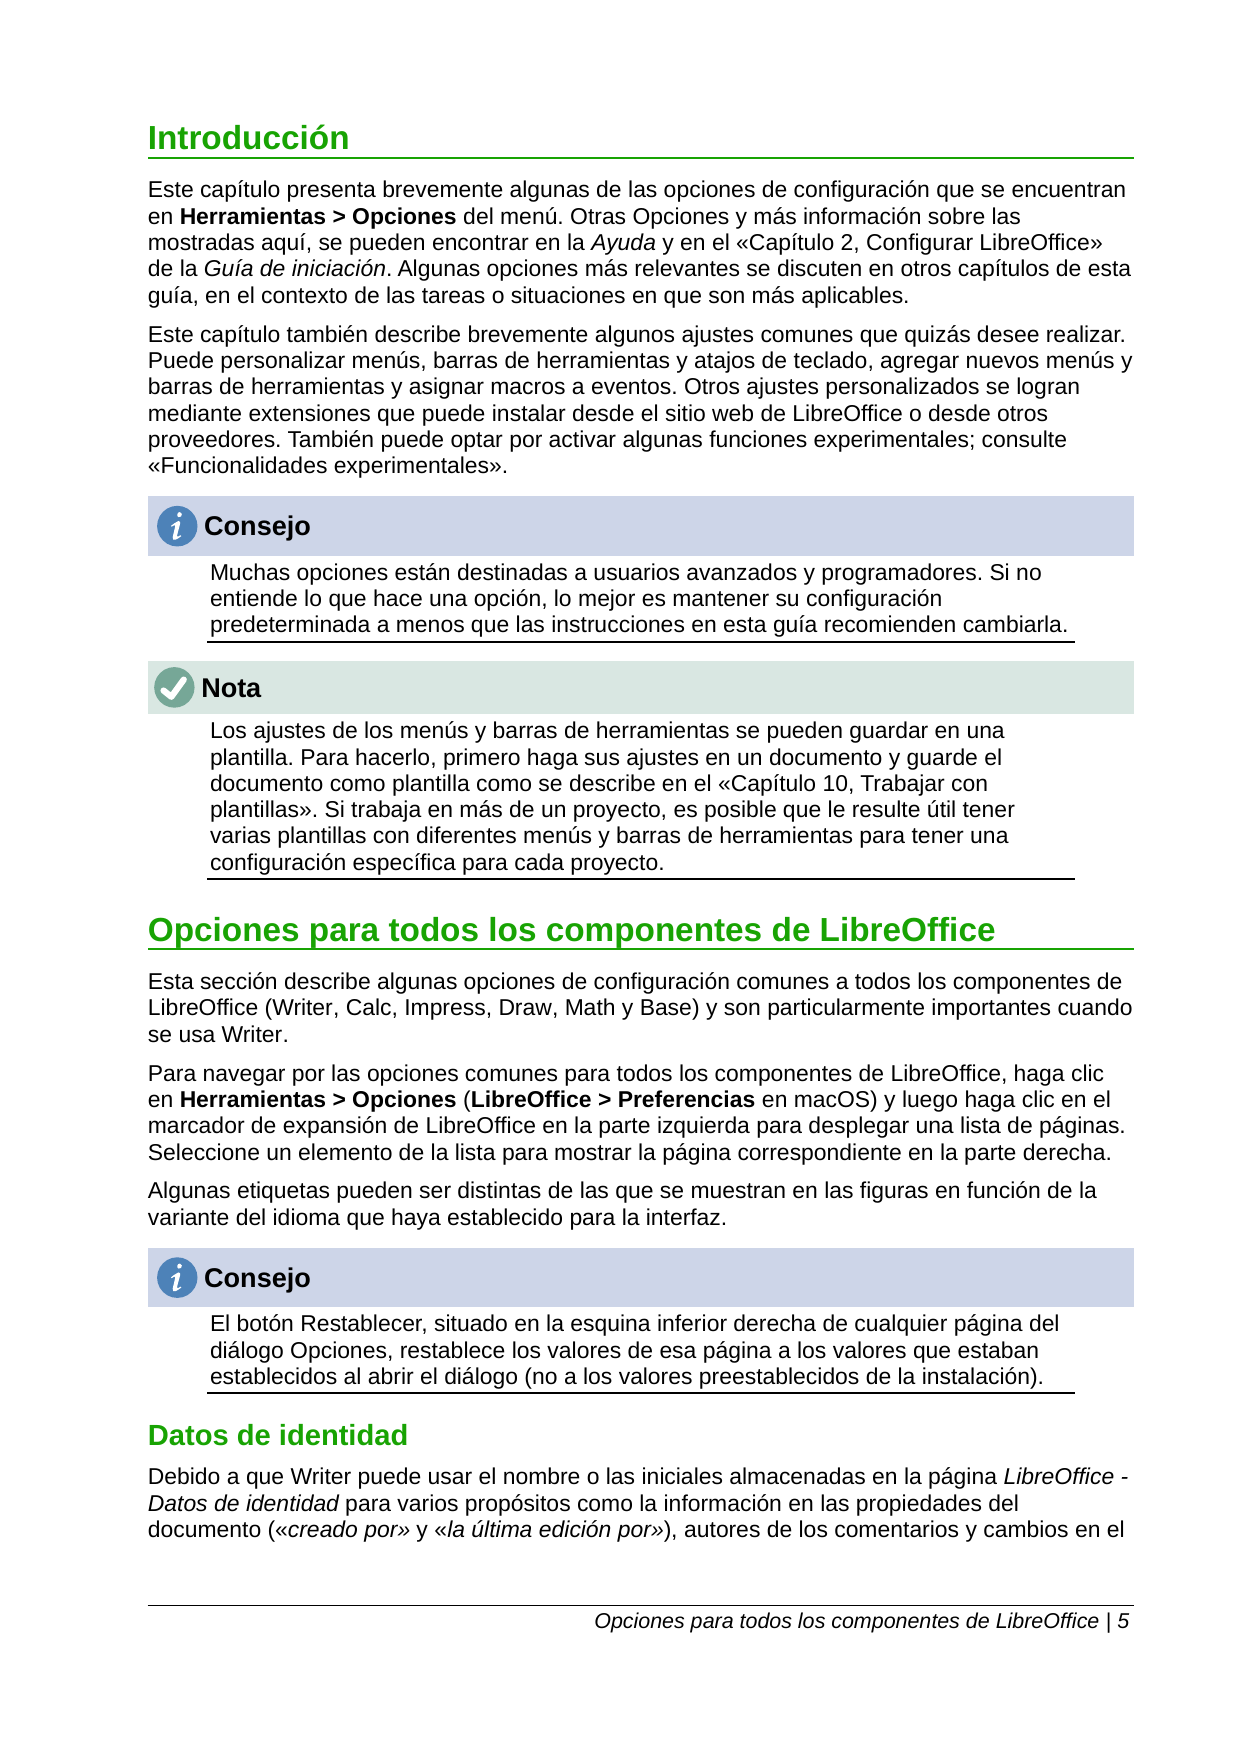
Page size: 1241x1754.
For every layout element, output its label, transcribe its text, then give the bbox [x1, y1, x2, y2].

text Algunas etiquetas pueden ser distintas de las que se muestran en las figuras en función de la variante del idioma que haya establecido para la interfaz. [148, 1177, 1134, 1230]
text Este capítulo presenta brevemente algunas de las opciones de configuración que se encuentran en Herramientas > Opciones del menú. Otras Opciones y más información sobre las mostradas aquí, se pueden encontrar en la Ayuda y en el «Capítulo 2, Configurar LibreOffice» de la Guía de iniciación. Algunas opciones más relevantes se discuten en otros capítulos de esta guía, en el contexto de las tareas o situaciones en que son más aplicables. [148, 176, 1134, 308]
text El botón Restablecer, situado en la esquina inferior derecha de cualquier página del diálogo Opciones, restablece los valores de esa página a los valores que estaban establecidos al abrir el diálogo (no a los valores preestablecidos de la instalación). [207, 1307, 1075, 1392]
subtitle Consejo [148, 1248, 1134, 1307]
text Los ajustes de los menús y barras de herramientas se pueden guardar en una plantilla. Para hacerlo, primero haga sus ajustes en un documento y guarde el documento como plantilla como se describe en el «Capítulo 10, Trabajar con plantillas». Si trabaja en más de un proyecto, es posible que le resulte útil tener varias plantillas con diferentes menús y barras de herramientas para tener una configuración específica para cada proyecto. [207, 714, 1075, 878]
subtitle Nota [148, 661, 1134, 714]
subtitle Opciones para todos los componentes de LibreOffice [148, 910, 1134, 948]
text Muchas opciones están destinadas a usuarios avanzados y programadores. Si no entiende lo que hace una opción, lo mejor es mantener su configuración predeterminada a menos que las instrucciones en esta guía recomienden cambiarla. [207, 556, 1075, 641]
text Esta sección describe algunas opciones de configuración comunes a todos los componentes de LibreOffice (Writer, Calc, Impress, Draw, Math y Base) y son particularmente importantes cuando se usa Writer. [148, 968, 1134, 1047]
text Este capítulo también describe brevemente algunos ajustes comunes que quizás desee realizar. Puede personalizar menús, barras de herramientas y atajos de teclado, agregar nuevos menús y barras de herramientas y asignar macros a eventos. Otros ajustes personalizados se logran mediante extensiones que puede instalar desde el sitio web de LibreOffice o desde otros proveedores. También puede optar por activar algunas funciones experimentales; consulte «Funcionalidades experimentales». [148, 321, 1134, 479]
text Para navegar por las opciones comunes para todos los componentes de LibreOffice, haga clic en Herramientas > Opciones (LibreOffice > Preferencias en macOS) y luego haga clic en el marcador de expansión de LibreOffice en la parte izquierda para desplegar una lista de páginas. Seleccione un elemento de la lista para mostrar la página correspondiente en la parte derecha. [148, 1059, 1134, 1165]
subtitle Consejo [148, 496, 1134, 556]
subtitle Introducción [148, 118, 1134, 157]
text Debido a que Writer puede usar el nombre o las iniciales almacenadas en la página LibreOffice - Datos de identidad para varios propósitos como la información en las propiedades del documento («creado por» y «la última edición por»), autores de los comentarios y cambios en el [148, 1463, 1134, 1542]
subtitle Datos de identidad [148, 1418, 1134, 1452]
